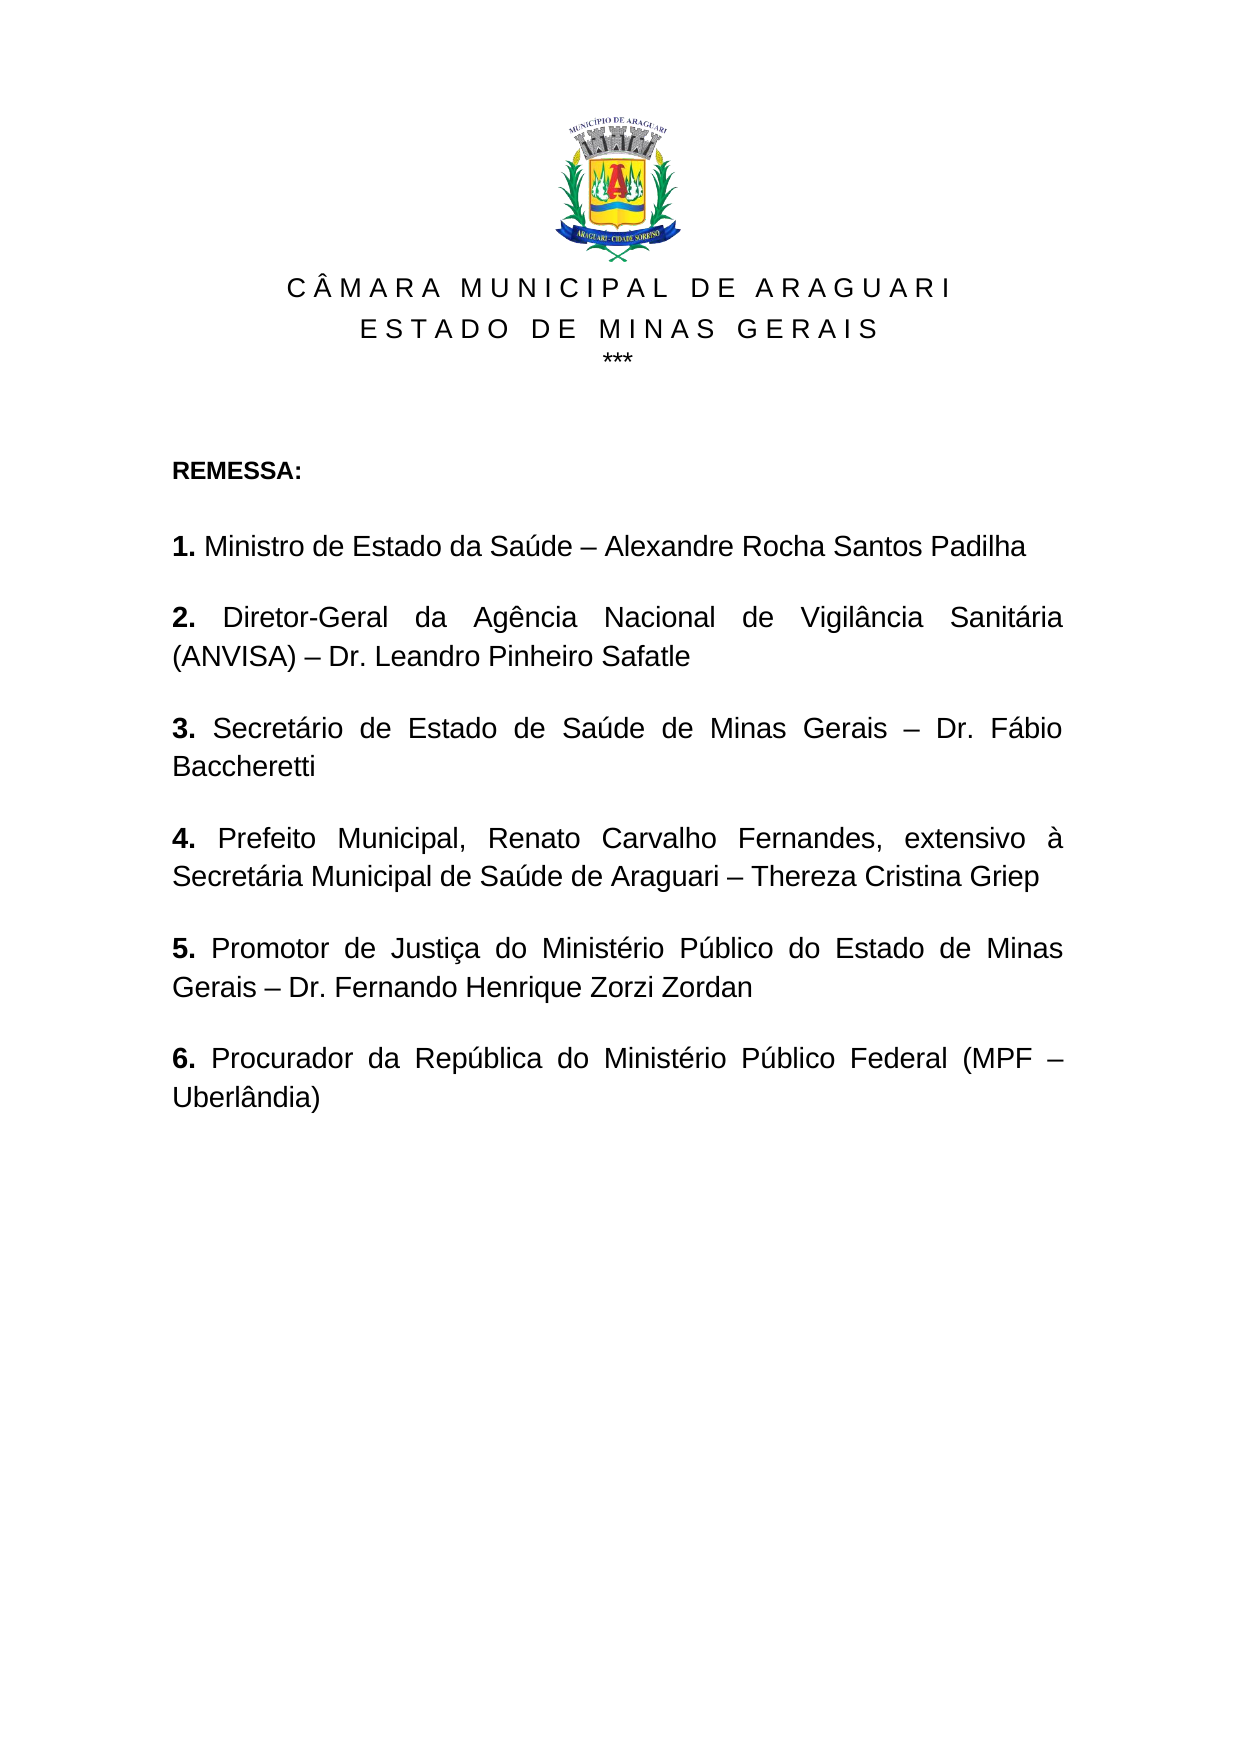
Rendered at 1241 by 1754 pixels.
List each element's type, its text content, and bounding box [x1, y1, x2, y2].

text 4. Prefeito Municipal, Renato Carvalho Fernandes, extensivo à Secretária Municipal de Saúde de Araguari – Thereza Cristina Griep [172, 821, 1064, 893]
text 3. Secretário de Estado de Saúde de Minas Gerais – Dr. Fábio Baccheretti [172, 711, 1064, 783]
text 5. Promotor de Justiça do Ministério Público do Estado de Minas Gerais – Dr. Fernando Henrique Zorzi Zordan [172, 931, 1064, 1003]
picture [555, 117, 681, 262]
text REMESSA: 1. Ministro de Estado da Saúde – Alexandre Rocha Santos Padilha [172, 456, 1064, 562]
text 2. Diretor-Geral da Agência Nacional de Vigilância Sanitária (ANVISA) – Dr. Leandro Pinheiro Safatle [172, 600, 1064, 672]
text 6. Procurador da República do Ministério Público Federal (MPF – Uberlândia) [172, 1042, 1064, 1114]
